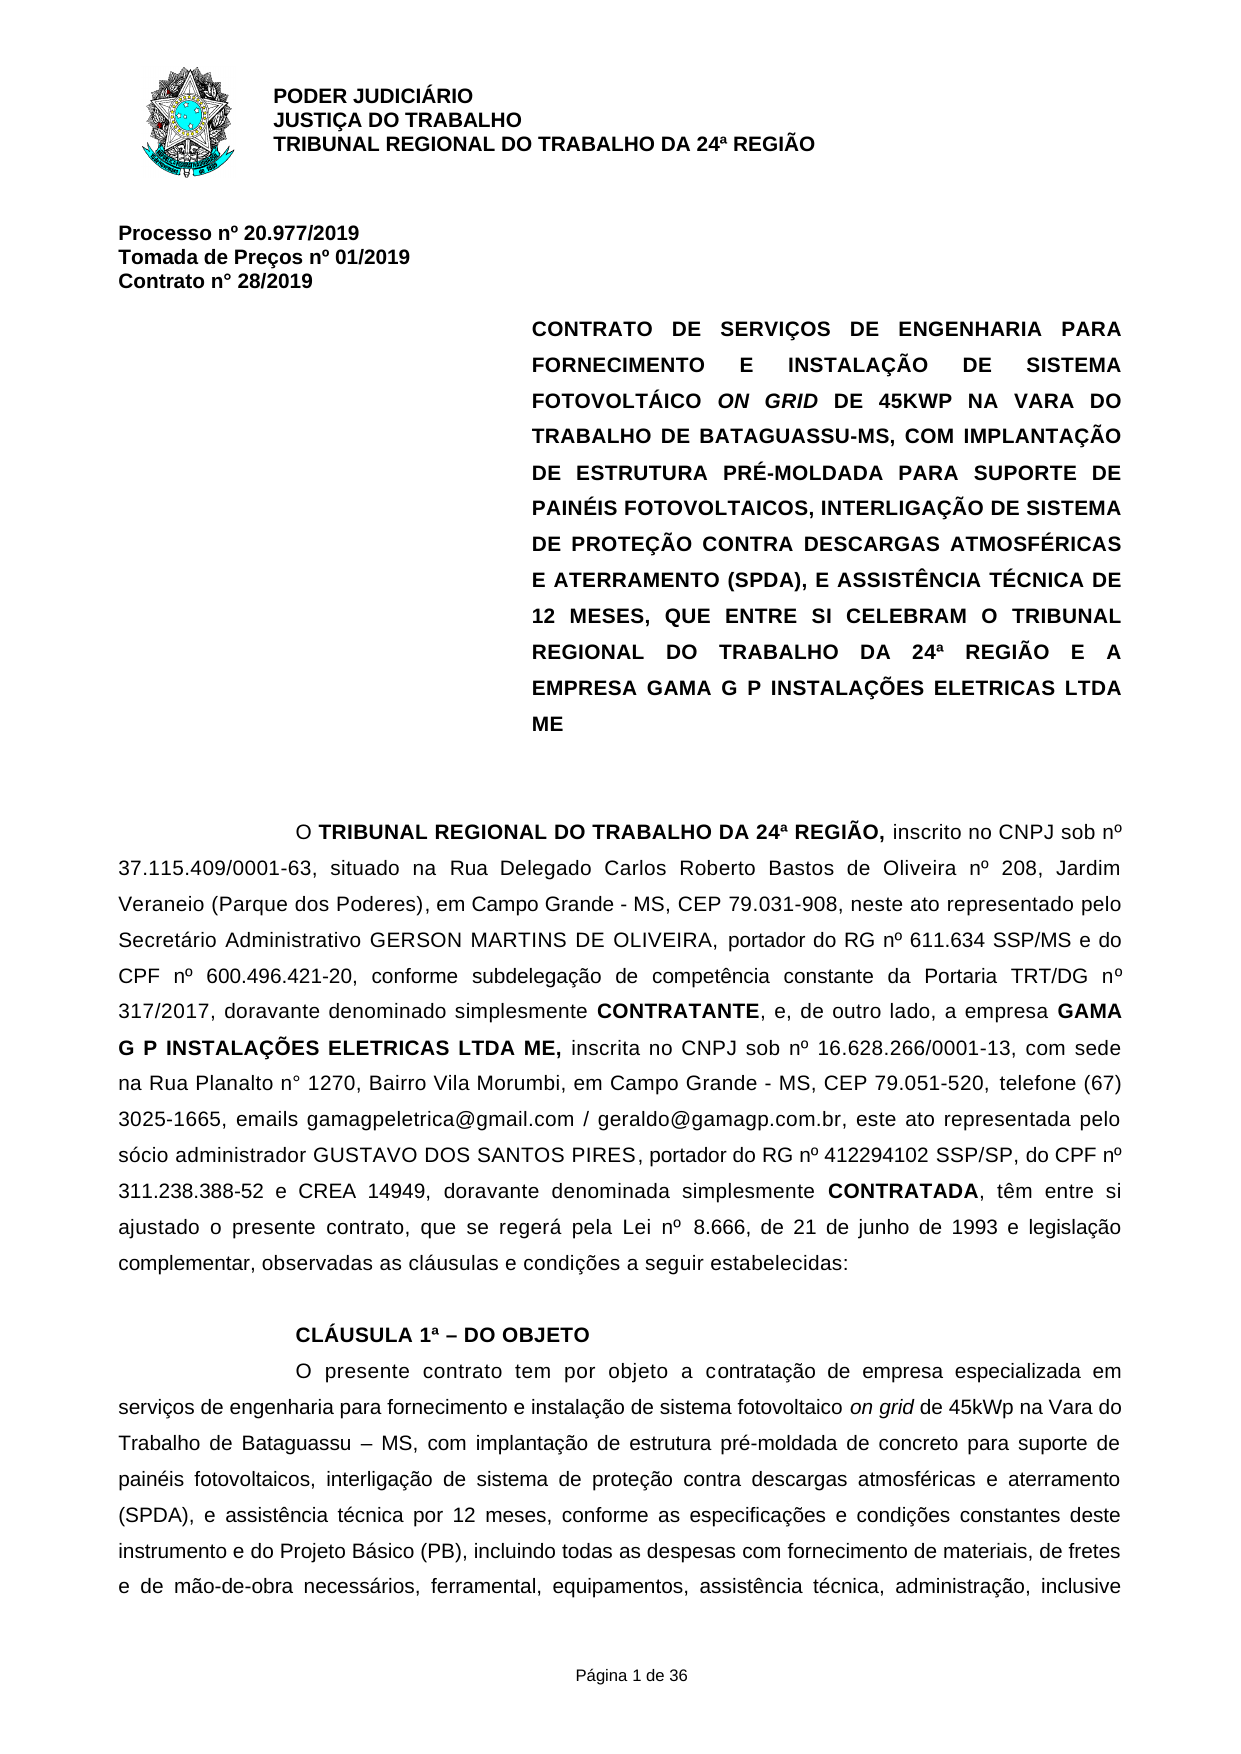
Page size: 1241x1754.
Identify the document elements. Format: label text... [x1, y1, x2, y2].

text O TRIBUNAL REGIONAL DO TRABALHO DA 24ª REGIÃO, inscrito no CNPJ sob nº 37.115.409/0001-63, situado na Rua Delegado Carlos Roberto Bastos de Oliveira nº 208, Jardim Veraneio (Parque dos Poderes), em Campo Grande - MS, CEP 79.031-908, neste ato representado pelo Secretário Administrativo GERSON MARTINS DE OLIVEIRA, portador do RG nº 611.634 SSP/MS e do CPF nº 600.496.421-20, conforme subdelegação de competência constante da Portaria TRT/DG nº 317/2017, doravante denominado simplesmente CONTRATANTE, e, de outro lado, a empresa GAMA G P INSTALAÇÕES ELETRICAS LTDA ME, inscrita no CNPJ sob nº 16.628.266/0001-13, com sede na Rua Planalto n° 1270, Bairro Vila Morumbi, em Campo Grande - MS, CEP 79.051-520, telefone (67) 3025-1665, emails gamagpeletrica@gmail.com / geraldo@gamagp.com.br, este ato representada pelo sócio administrador GUSTAVO DOS SANTOS PIRES, portador do RG nº 412294102 SSP/SP, do CPF nº 311.238.388-52 e CREA 14949, doravante denominada simplesmente CONTRATADA, têm entre si ajustado o presente contrato, que se regerá pela Lei nº 8.666, de 21 de junho de 1993 e legislação complementar, observadas as cláusulas e condições a seguir estabelecidas: [118, 820, 1122, 1275]
text O presente contrato tem por objeto a contratação de empresa especializada em serviços de engenharia para fornecimento e instalação de sistema fotovoltaico on grid de 45kWp na Vara do Trabalho de Bataguassu – MS, com implantação de estrutura pré-moldada de concreto para suporte de painéis fotovoltaicos, interligação de sistema de proteção contra descargas atmosféricas e aterramento (SPDA), e assistência técnica por 12 meses, conforme as especificações e condições constantes deste instrumento e do Projeto Básico (PB), incluindo todas as despesas com fornecimento de materiais, de fretes e de mão-de-obra necessários, ferramental, equipamentos, assistência técnica, administração, inclusive [118, 1359, 1122, 1598]
text CLÁUSULA 1ª – DO OBJETO [118, 1323, 1122, 1347]
picture [141, 66, 236, 178]
text CONTRATO DE SERVIÇOS DE ENGENHARIA PARA FORNECIMENTO E INSTALAÇÃO DE SISTEMA FOTOVOLTÁICO ON GRID DE 45KWP NA VARA DO TRABALHO DE BATAGUASSU-MS, COM IMPLANTAÇÃO DE ESTRUTURA PRÉ-MOLDADA PARA SUPORTE DE PAINÉIS FOTOVOLTAICOS, INTERLIGAÇÃO DE SISTEMA DE PROTEÇÃO CONTRA DESCARGAS ATMOSFÉRICAS E ATERRAMENTO (SPDA), E ASSISTÊNCIA TÉCNICA DE 12 MESES, QUE ENTRE SI CELEBRAM O TRIBUNAL REGIONAL DO TRABALHO DA 24ª REGIÃO E A EMPRESA GAMA G P INSTALAÇÕES ELETRICAS LTDA ME [532, 317, 1122, 736]
